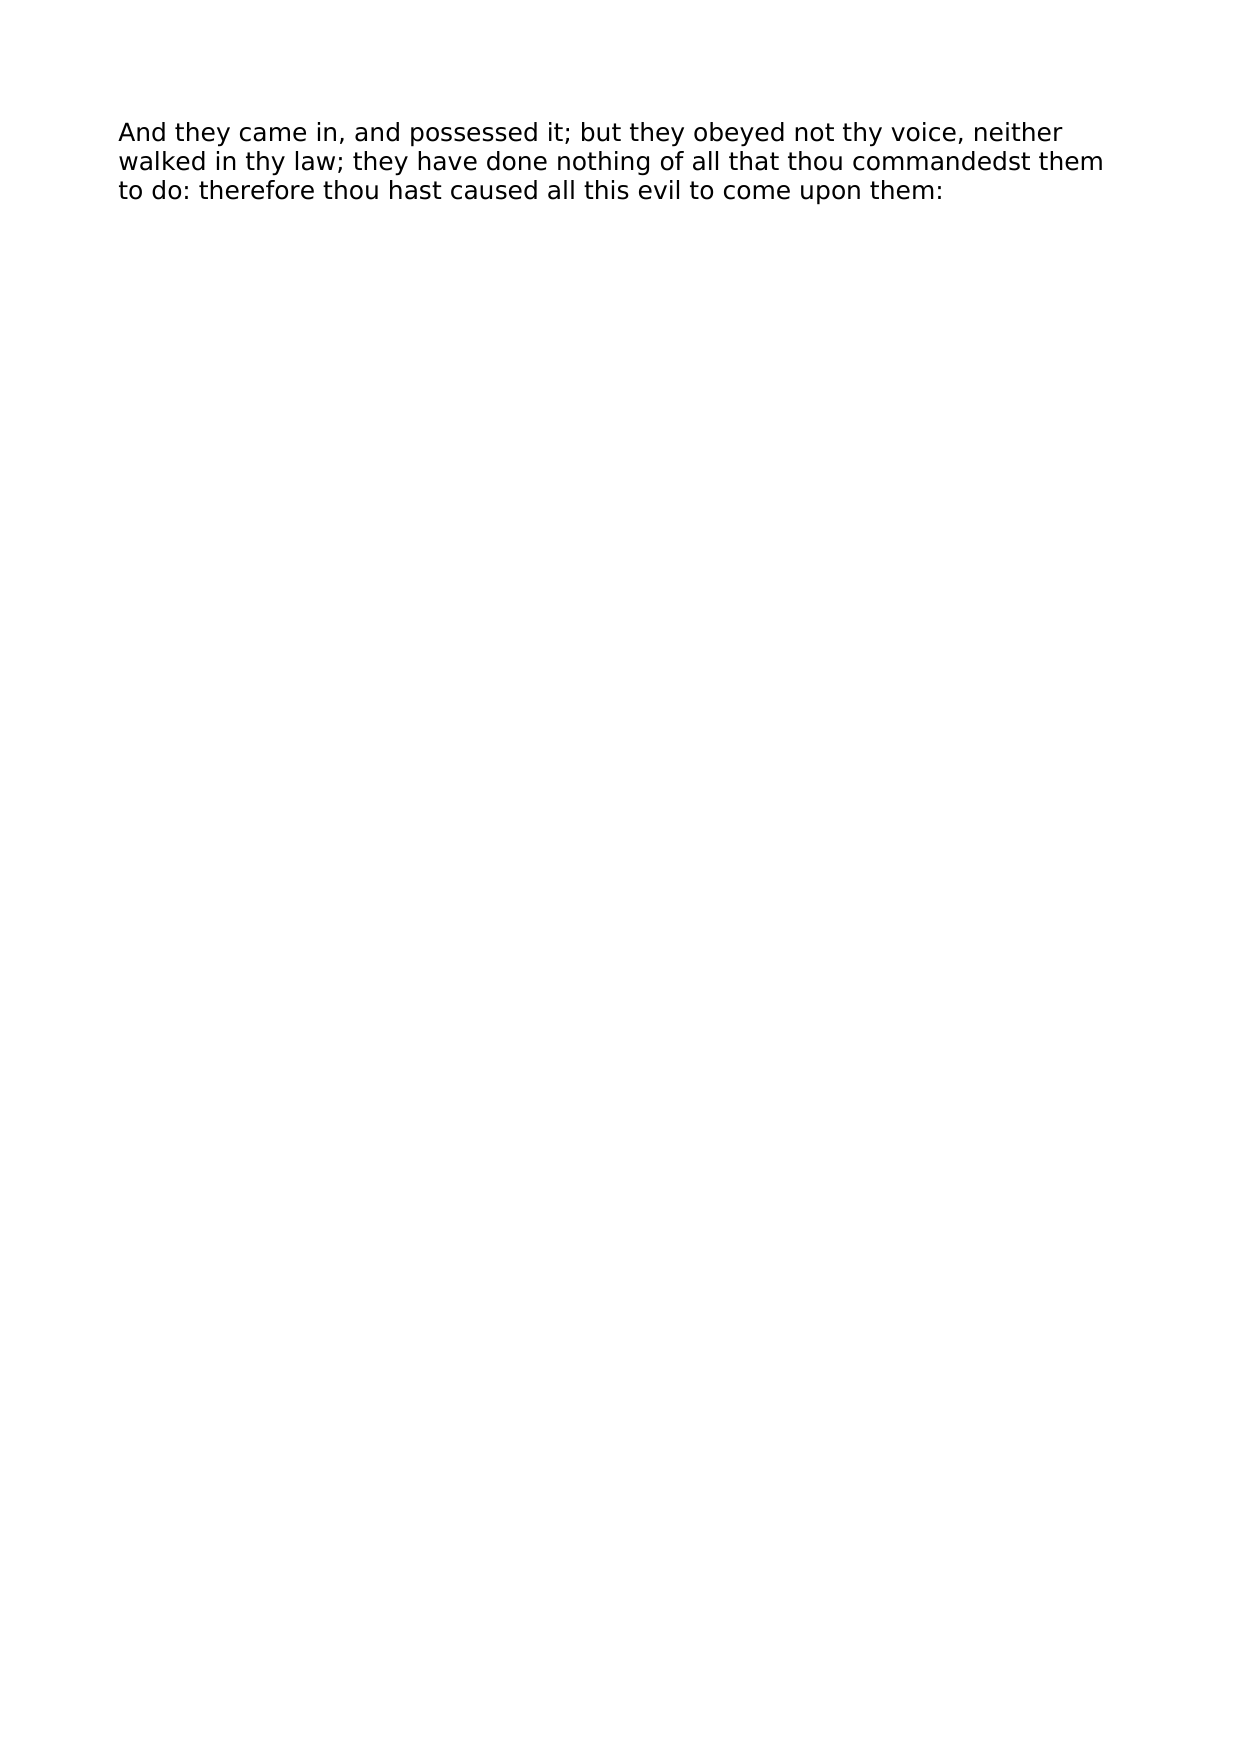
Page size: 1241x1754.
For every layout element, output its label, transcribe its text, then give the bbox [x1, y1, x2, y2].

text And they came in, and possessed it; but they obeyed not thy voice, neither walked in thy law; they have done nothing of all that thou commandedst them to do: therefore thou hast caused all this evil to come upon them: [118, 118, 1122, 206]
